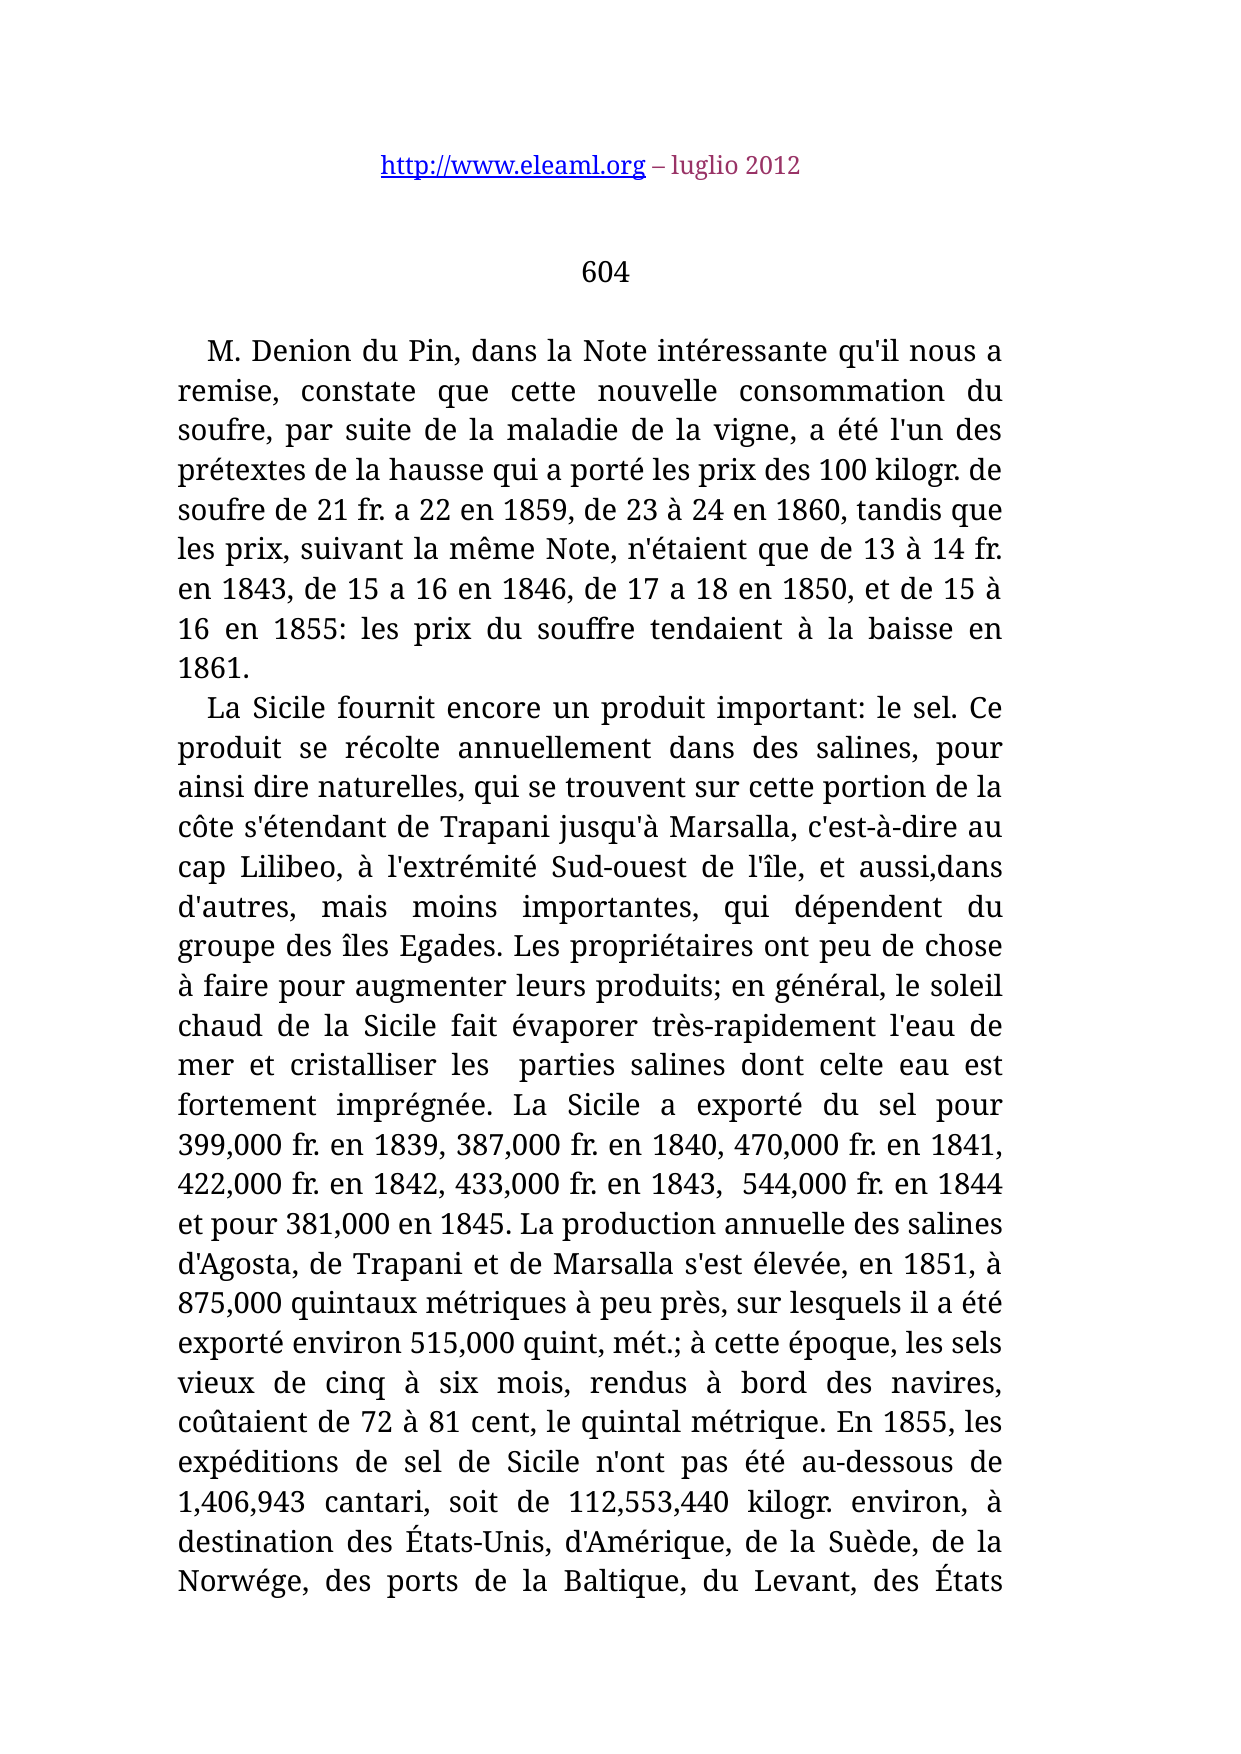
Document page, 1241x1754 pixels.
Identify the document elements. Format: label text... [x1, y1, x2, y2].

text La Sicile fournit encore un produit important: le sel. Ce produit se récolte annuellement dans des salines, pour ainsi dire naturelles, qui se trouvent sur cette portion de la côte s'étendant de Trapani jusqu'à Marsalla, c'est-à-dire au cap Lilibeo, à l'extrémité Sud-ouest de l'île, et aussi,dans d'autres, mais moins importantes, qui dépendent du groupe des îles Egades. Les propriétaires ont peu de chose à faire pour augmenter leurs produits; en général, le soleil chaud de la Sicile fait évaporer très-rapidement l'eau de mer et cristalliser les parties salines dont celte eau est fortement imprégnée. La Sicile a exporté du sel pour 399,000 fr. en 1839, 387,000 fr. en 1840, 470,000 fr. en 1841, 422,000 fr. en 1842, 433,000 fr. en 1843, 544,000 fr. en 1844 et pour 381,000 en 1845. La production annuelle des salines d'Agosta, de Trapani et de Marsalla s'est élevée, en 1851, à 875,000 quintaux métriques à peu près, sur lesquels il a été exporté environ 515,000 quint, mét.; à cette époque, les sels vieux de cinq à six mois, rendus à bord des navires, coûtaient de 72 à 81 cent, le quintal métrique. En 1855, les expéditions de sel de Sicile n'ont pas été au-dessous de 1,406,943 cantari, soit de 112,553,440 kilogr. environ, à destination des États-Unis, d'Amérique, de la Suède, de la Norwége, des ports de la Baltique, du Levant, des États [177, 687, 1004, 1600]
text M. Denion du Pin, dans la Note intéressante qu'il nous a remise, constate que cette nouvelle consommation du soufre, par suite de la maladie de la vigne, a été l'un des prétextes de la hausse qui a porté les prix des 100 kilogr. de soufre de 21 fr. a 22 en 1859, de 23 à 24 en 1860, tandis que les prix, suivant la même Note, n'étaient que de 13 à 14 fr. en 1843, de 15 a 16 en 1846, de 17 a 18 en 1850, et de 15 à 16 en 1855: les prix du souffre tendaient à la baisse en 1861. [177, 330, 1004, 687]
text 604 [177, 251, 1004, 291]
